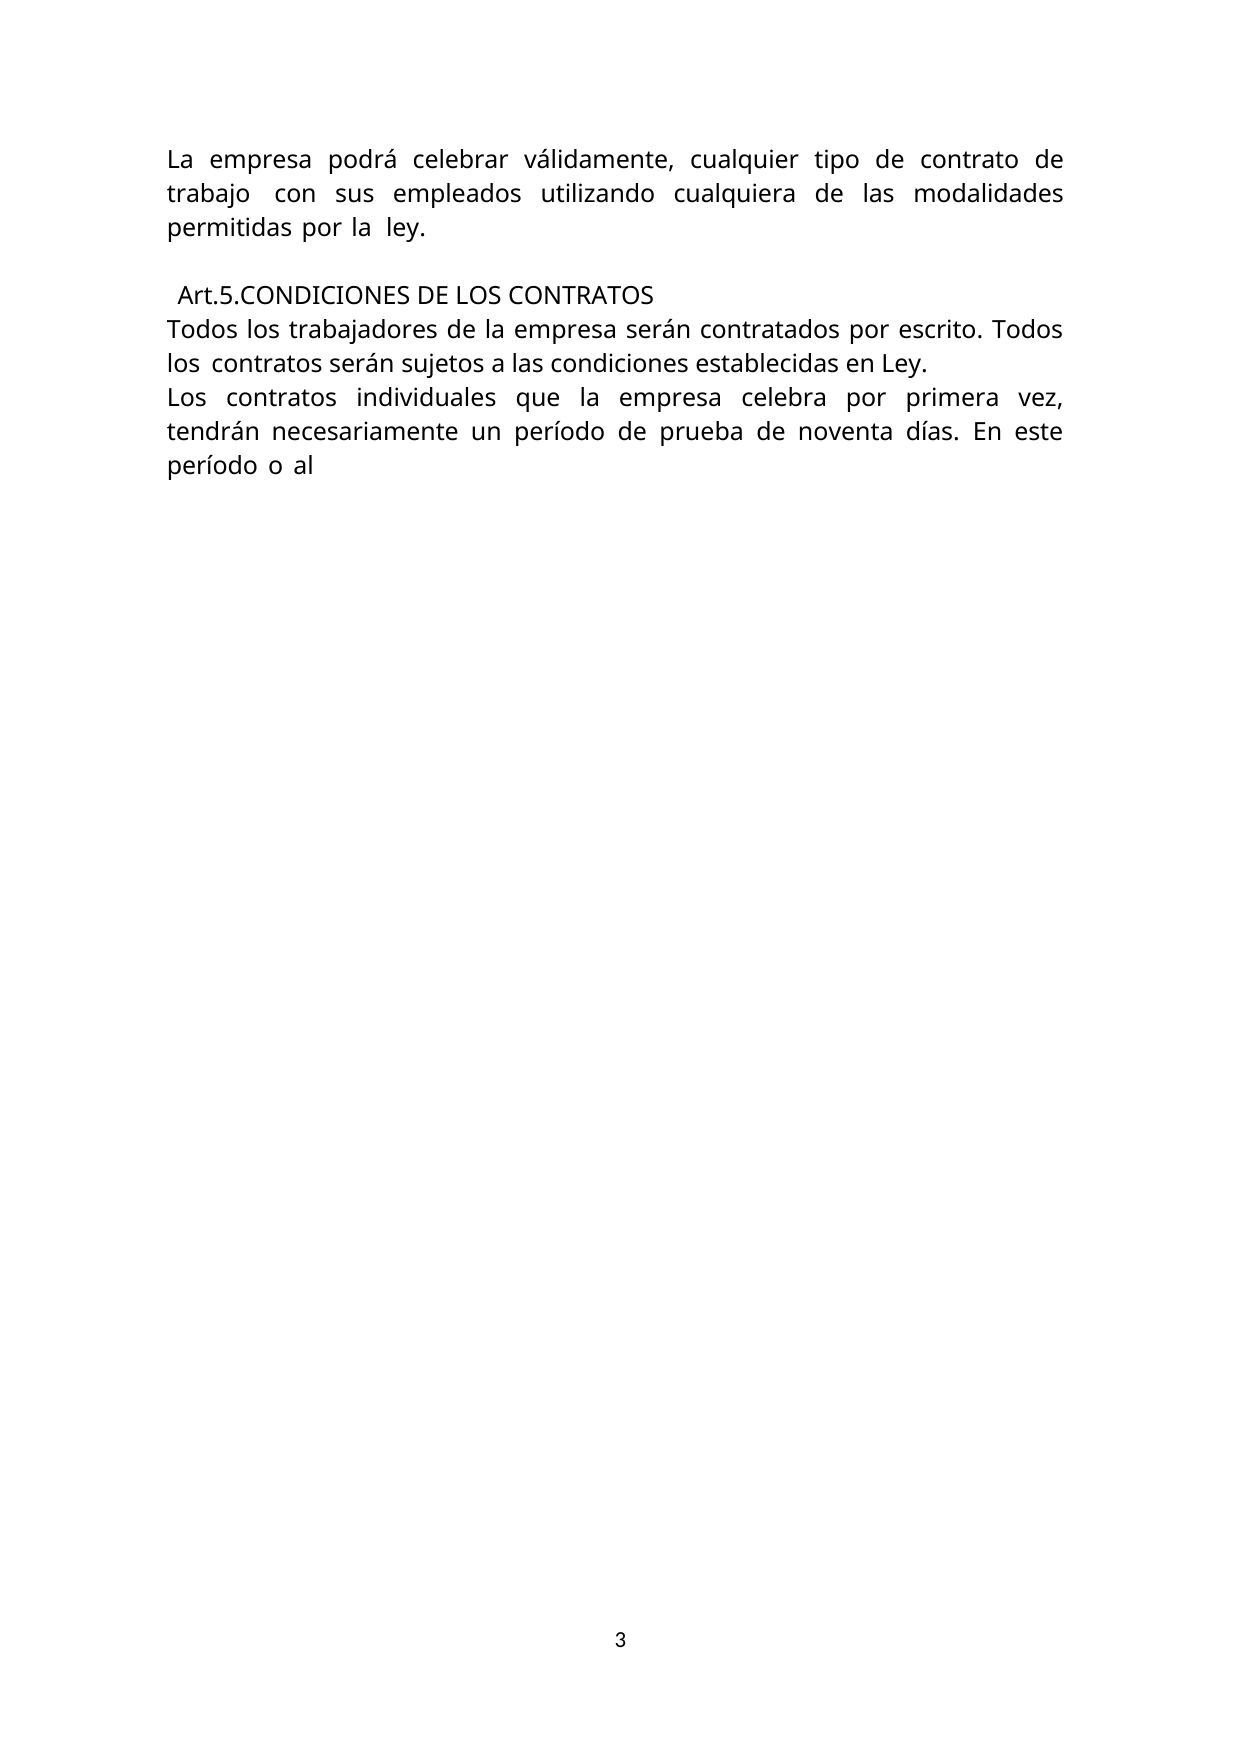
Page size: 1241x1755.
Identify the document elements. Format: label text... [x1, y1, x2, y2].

text Los contratos individuales que la empresa celebra por primera vez, tendrán necesariamente un período de prueba de noventa días. En este período o al [167, 380, 1063, 482]
text La empresa podrá celebrar válidamente, cualquier tipo de contrato de trabajo con sus empleados utilizando cualquiera de las modalidades permitidas por la ley. [167, 142, 1064, 244]
text Art.5.CONDICIONES DE LOS CONTRATOS [177, 278, 1076, 312]
text Todos los trabajadores de la empresa serán contratados por escrito. Todos los contratos serán sujetos a las condiciones establecidas en Ley. [167, 312, 1064, 380]
